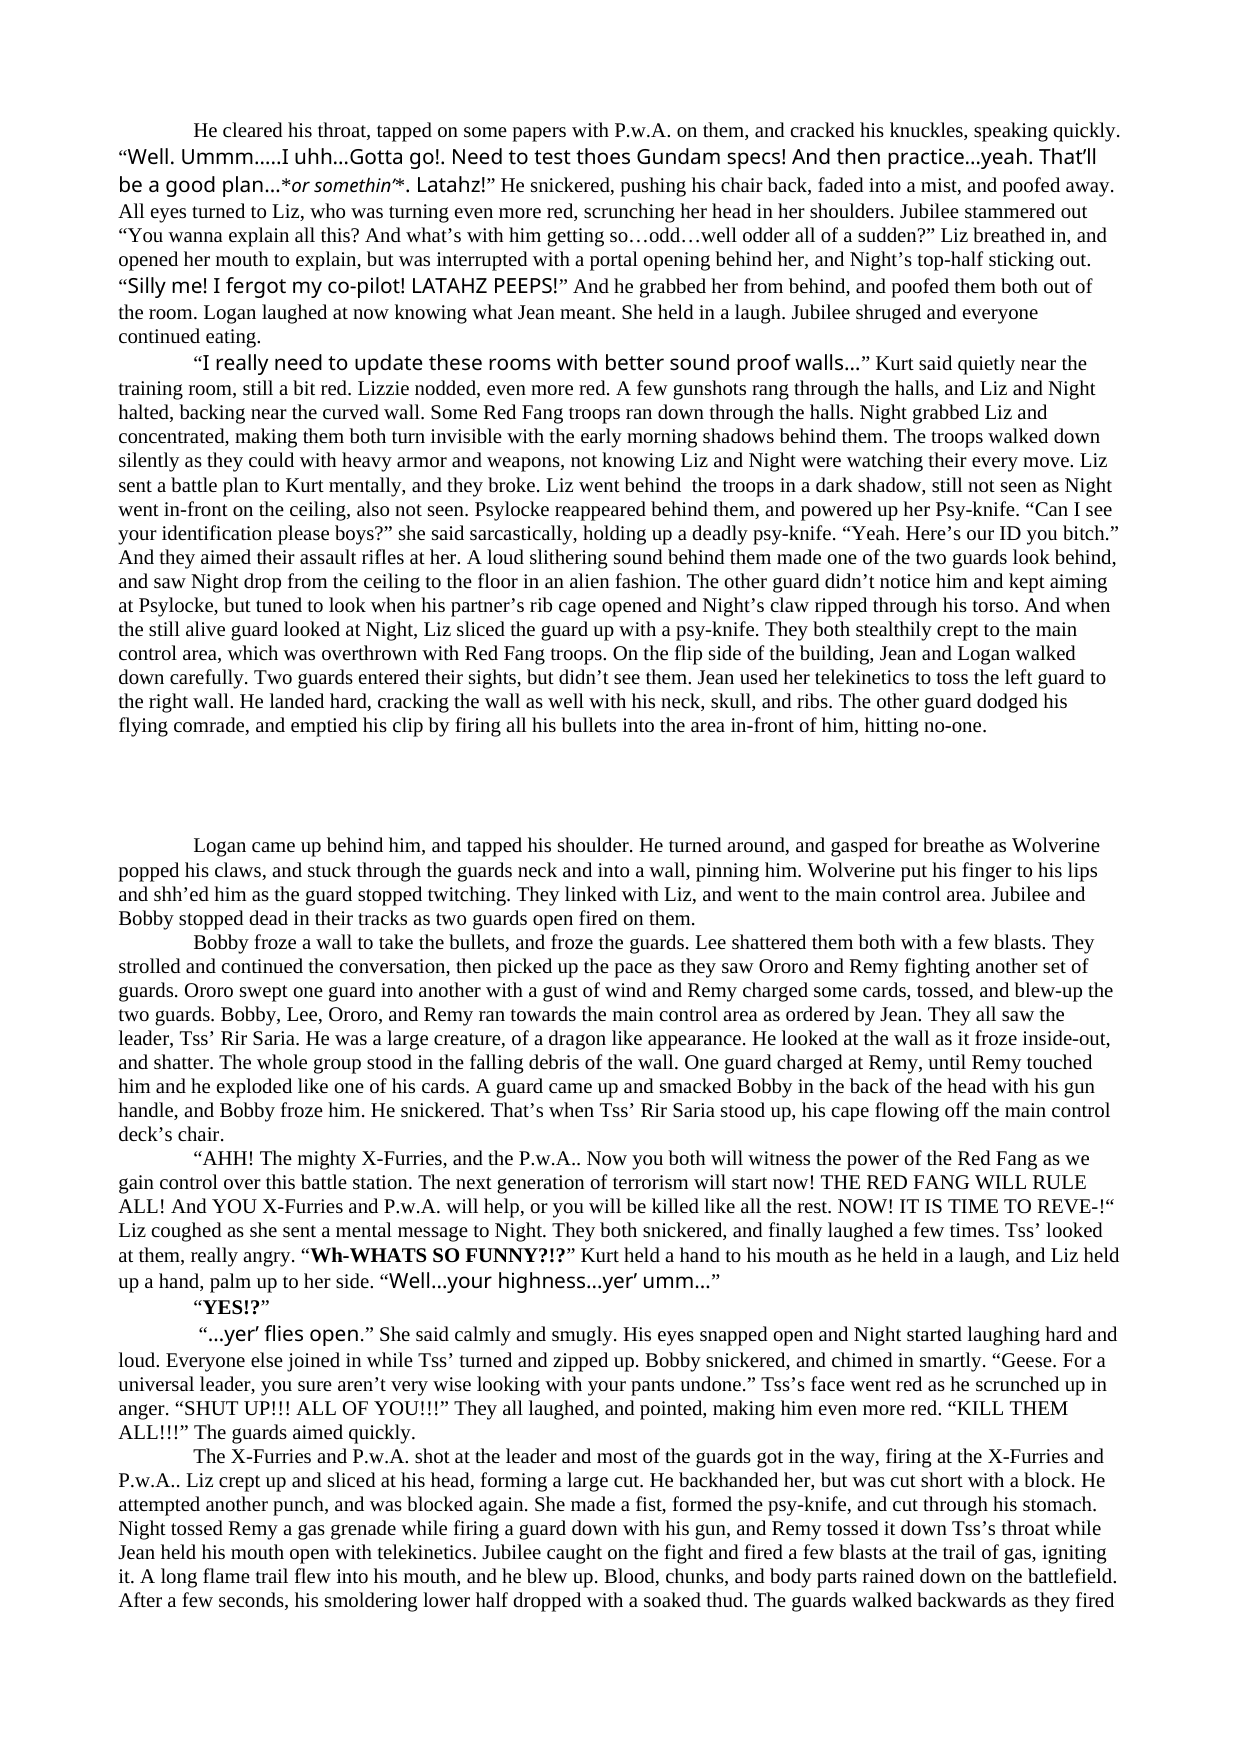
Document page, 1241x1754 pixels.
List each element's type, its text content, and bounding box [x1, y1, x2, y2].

text Logan came up behind him, and tapped his shoulder. He turned around, and gasped for breathe as Wolverine popped his claws, and stuck through the guards neck and into a wall, pinning him. Wolverine put his finger to his lips and shh’ed him as the guard stopped twitching. They linked with Liz, and went to the main control area. Jubilee and Bobby stopped dead in their tracks as two guards open fired on them. [118, 833, 1122, 930]
text “…yer’ flies open.” She said calmly and smugly. His eyes snapped open and Night started laughing hard and loud. Everyone else joined in while Tss’ turned and zipped up. Bobby snickered, and chimed in smartly. “Geese. For a universal leader, you sure aren’t very wise looking with your pants undone.” Tss’s face went red as he scrunched up in anger. “SHUT UP!!! ALL OF YOU!!!” They all laughed, and pointed, making him even more red. “KILL THEM ALL!!!” The guards aimed quickly. [118, 1319, 1122, 1444]
text “I really need to update these rooms with better sound proof walls…” Kurt said quietly near the training room, still a bit red. Lizzie nodded, even more red. A few gunshots rang through the halls, and Liz and Night halted, backing near the curved wall. Some Red Fang troops ran down through the halls. Night grabbed Liz and concentrated, making them both turn invisible with the early morning shadows behind them. The troops walked down silently as they could with heavy armor and weapons, not knowing Liz and Night were watching their every move. Liz sent a battle plan to Kurt mentally, and they broke. Liz went behind the troops in a dark shadow, still not seen as Night went in-front on the ceiling, also not seen. Psylocke reappeared behind them, and powered up her Psy-knife. “Can I see your identification please boys?” she said sarcastically, holding up a deadly psy-knife. “Yeah. Here’s our ID you bitch.” And they aimed their assault rifles at her. A loud slithering sound behind them made one of the two guards look behind, and saw Night drop from the ceiling to the floor in an alien fashion. The other guard didn’t notice him and kept aiming at Psylocke, but tuned to look when his partner’s rib cage opened and Night’s claw ripped through his torso. And when the still alive guard looked at Night, Liz sliced the guard up with a psy-knife. They both stealthily crept to the main control area, which was overthrown with Red Fang troops. On the flip side of the building, Jean and Logan walked down carefully. Two guards entered their sights, but didn’t see them. Jean used her telekinetics to toss the left guard to the right wall. He landed hard, cracking the wall as well with his neck, skull, and ribs. The other guard dodged his flying comrade, and emptied his clip by firing all his bullets into the area in-front of him, hitting no-one. [118, 348, 1122, 737]
text “YES!?” [118, 1295, 1122, 1319]
text The X-Furries and P.w.A. shot at the leader and most of the guards got in the way, firing at the X-Furries and P.w.A.. Liz crept up and sliced at his head, forming a large cut. He backhanded her, but was cut short with a block. He attempted another punch, and was blocked again. She made a fist, formed the psy-knife, and cut through his stomach. Night tossed Remy a gas grenade while firing a guard down with his gun, and Remy tossed it down Tss’s throat while Jean held his mouth open with telekinetics. Jubilee caught on the fight and fired a few blasts at the trail of gas, igniting it. A long flame trail flew into his mouth, and he blew up. Blood, chunks, and body parts rained down on the battlefield. After a few seconds, his smoldering lower half dropped with a soaked thud. The guards walked backwards as they fired [118, 1444, 1122, 1612]
text He cleared his throat, tapped on some papers with P.w.A. on them, and cracked his knuckles, speaking quickly. “Well. Ummm…..I uhh…Gotta go!. Need to test thoes Gundam specs! And then practice…yeah. That’ll be a good plan…*or somethin’*. Latahz!” He snickered, pushing his chair back, faded into a mist, and poofed away. All eyes turned to Liz, who was turning even more red, scrunching her head in her shoulders. Jubilee stammered out “You wanna explain all this? And what’s with him getting so…odd…well odder all of a sudden?” Liz breathed in, and opened her mouth to explain, but was interrupted with a portal opening behind her, and Night’s top-half sticking out. “Silly me! I fergot my co-pilot! LATAHZ PEEPS!” And he grabbed her from behind, and poofed them both out of the room. Logan laughed at now knowing what Jean meant. She held in a laugh. Jubilee shruged and everyone continued eating. [118, 118, 1122, 348]
text Bobby froze a wall to take the bullets, and froze the guards. Lee shattered them both with a few blasts. They strolled and continued the conversation, then picked up the pace as they saw Ororo and Remy fighting another set of guards. Ororo swept one guard into another with a gust of wind and Remy charged some cards, tossed, and blew-up the two guards. Bobby, Lee, Ororo, and Remy ran towards the main control area as ordered by Jean. They all saw the leader, Tss’ Rir Saria. He was a large creature, of a dragon like appearance. He looked at the wall as it froze inside-out, and shatter. The whole group stood in the falling debris of the wall. One guard charged at Remy, until Remy touched him and he exploded like one of his cards. A guard came up and smacked Bobby in the back of the head with his gun handle, and Bobby froze him. He snickered. That’s when Tss’ Rir Saria stood up, his cape flowing off the main control deck’s chair. [118, 930, 1122, 1146]
text “AHH! The mighty X-Furries, and the P.w.A.. Now you both will witness the power of the Red Fang as we gain control over this battle station. The next generation of terrorism will start now! THE RED FANG WILL RULE ALL! And YOU X-Furries and P.w.A. will help, or you will be killed like all the rest. NOW! IT IS TIME TO REVE-!“ Liz coughed as she sent a mental message to Night. They both snickered, and finally laughed a few times. Tss’ looked at them, really angry. “Wh-WHATS SO FUNNY?!?” Kurt held a hand to his mouth as he held in a laugh, and Liz held up a hand, palm up to her side. “Well…your highness…yer’ umm…” [118, 1146, 1122, 1295]
